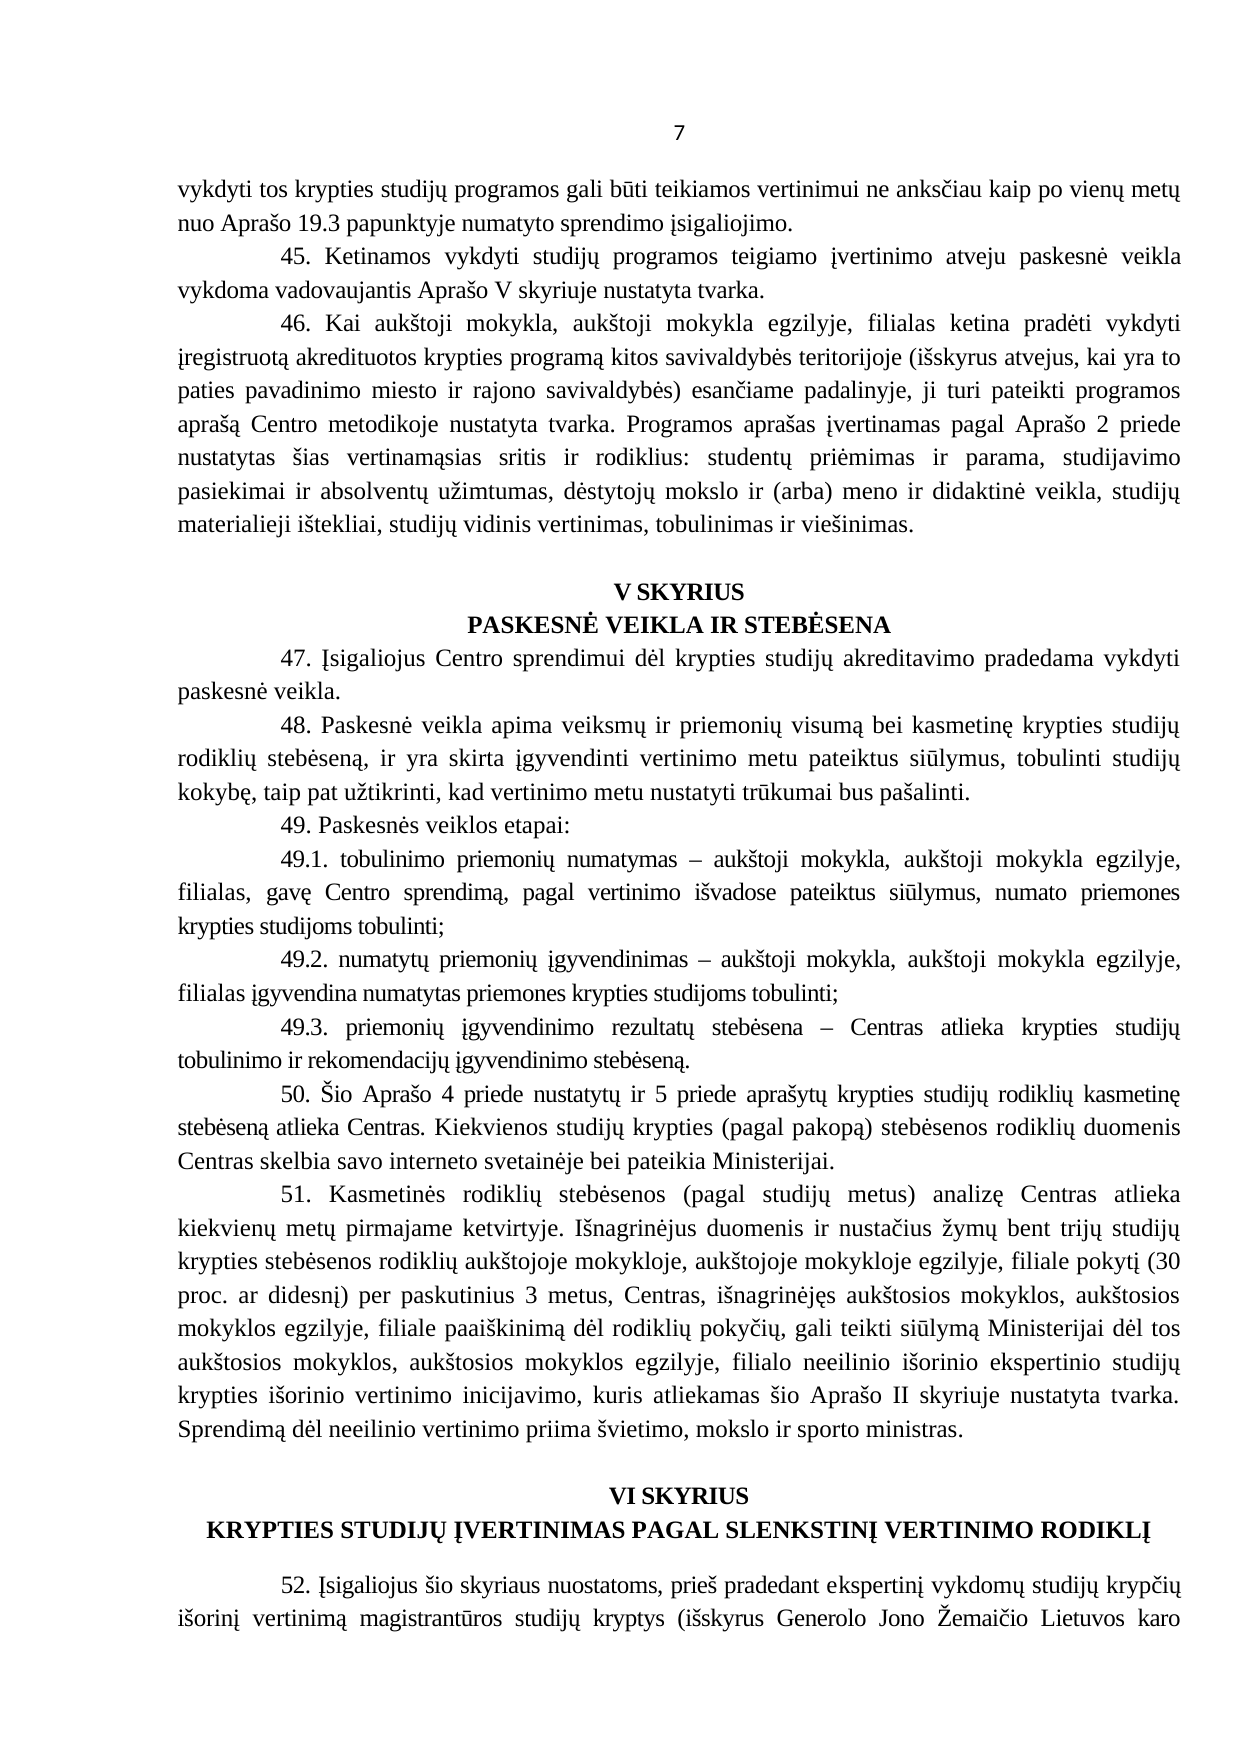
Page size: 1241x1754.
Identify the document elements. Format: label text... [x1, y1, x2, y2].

text 47. Įsigaliojus Centro sprendimui dėl krypties studijų akreditavimo pradedama vykdyti paskesnė veikla. [177, 643, 1181, 705]
text VI SKYRIUS [177, 1481, 1181, 1510]
text 51. Kasmetinės rodiklių stebėsenos (pagal studijų metus) analizę Centras atlieka kiekvienų metų pirmajame ketvirtyje. Išnagrinėjus duomenis ir nustačius žymų bent trijų studijų krypties stebėsenos rodiklių aukštojoje mokykloje, aukštojoje mokykloje egzilyje, filiale pokytį (30 proc. ar didesnį) per paskutinius 3 metus, Centras, išnagrinėjęs aukštosios mokyklos, aukštosios mokyklos egzilyje, filiale paaiškinimą dėl rodiklių pokyčių, gali teikti siūlymą Ministerijai dėl tos aukštosios mokyklos, aukštosios mokyklos egzilyje, filialo neeilinio išorinio ekspertinio studijų krypties išorinio vertinimo inicijavimo, kuris atliekamas šio Aprašo II skyriuje nustatyta tvarka. Sprendimą dėl neeilinio vertinimo priima švietimo, mokslo ir sporto ministras. [177, 1179, 1181, 1443]
text 48. Paskesnė veikla apima veiksmų ir priemonių visumą bei kasmetinę krypties studijų rodiklių stebėseną, ir yra skirta įgyvendinti vertinimo metu pateiktus siūlymus, tobulinti studijų kokybę, taip pat užtikrinti, kad vertinimo metu nustatyti trūkumai bus pašalinti. [177, 710, 1181, 806]
text 49. Paskesnės veiklos etapai: [177, 810, 1181, 839]
text 49.3. priemonių įgyvendinimo rezultatų stebėsena – Centras atlieka krypties studijų tobulinimo ir rekomendacijų įgyvendinimo stebėseną. [177, 1012, 1181, 1074]
text vykdyti tos krypties studijų programos gali būti teikiamos vertinimui ne anksčiau kaip po vienų metų nuo Aprašo 19.3 papunktyje numatyto sprendimo įsigaliojimo. [177, 174, 1181, 236]
text V SKYRIUS [177, 577, 1181, 605]
text 45. Ketinamos vykdyti studijų programos teigiamo įvertinimo atveju paskesnė veikla vykdoma vadovaujantis Aprašo V skyriuje nustatyta tvarka. [177, 241, 1181, 303]
text 49.2. numatytų priemonių įgyvendinimas – aukštoji mokykla, aukštoji mokykla egzilyje, filialas įgyvendina numatytas priemones krypties studijoms tobulinti; [177, 944, 1181, 1007]
text 52. Įsigaliojus šio skyriaus nuostatoms, prieš pradedant ekspertinį vykdomų studijų krypčių išorinį vertinimą magistrantūros studijų kryptys (išskyrus Generolo Jono Žemaičio Lietuvos karo [177, 1570, 1181, 1632]
text 46. Kai aukštoji mokykla, aukštoji mokykla egzilyje, filialas ketina pradėti vykdyti įregistruotą akredituotos krypties programą kitos savivaldybės teritorijoje (išskyrus atvejus, kai yra to paties pavadinimo miesto ir rajono savivaldybės) esančiame padalinyje, ji turi pateikti programos aprašą Centro metodikoje nustatyta tvarka. Programos aprašas įvertinamas pagal Aprašo 2 priede nustatytas šias vertinamąsias sritis ir rodiklius: studentų priėmimas ir parama, studijavimo pasiekimai ir absolventų užimtumas, dėstytojų mokslo ir (arba) meno ir didaktinė veikla, studijų materialieji ištekliai, studijų vidinis vertinimas, tobulinimas ir viešinimas. [177, 308, 1181, 538]
text PASKESNĖ VEIKLA IR STEBĖSENA [177, 610, 1181, 638]
text 49.1. tobulinimo priemonių numatymas – aukštoji mokykla, aukštoji mokykla egzilyje, filialas, gavę Centro sprendimą, pagal vertinimo išvadose pateiktus siūlymus, numato priemones krypties studijoms tobulinti; [177, 844, 1181, 940]
text KRYPTIES STUDIJŲ ĮVERTINIMAS PAGAL SLENKSTINĮ VERTINIMO RODIKLĮ [177, 1515, 1181, 1543]
text 50. Šio Aprašo 4 priede nustatytų ir 5 priede aprašytų krypties studijų rodiklių kasmetinę stebėseną atlieka Centras. Kiekvienos studijų krypties (pagal pakopą) stebėsenos rodiklių duomenis Centras skelbia savo interneto svetainėje bei pateikia Ministerijai. [177, 1079, 1181, 1174]
